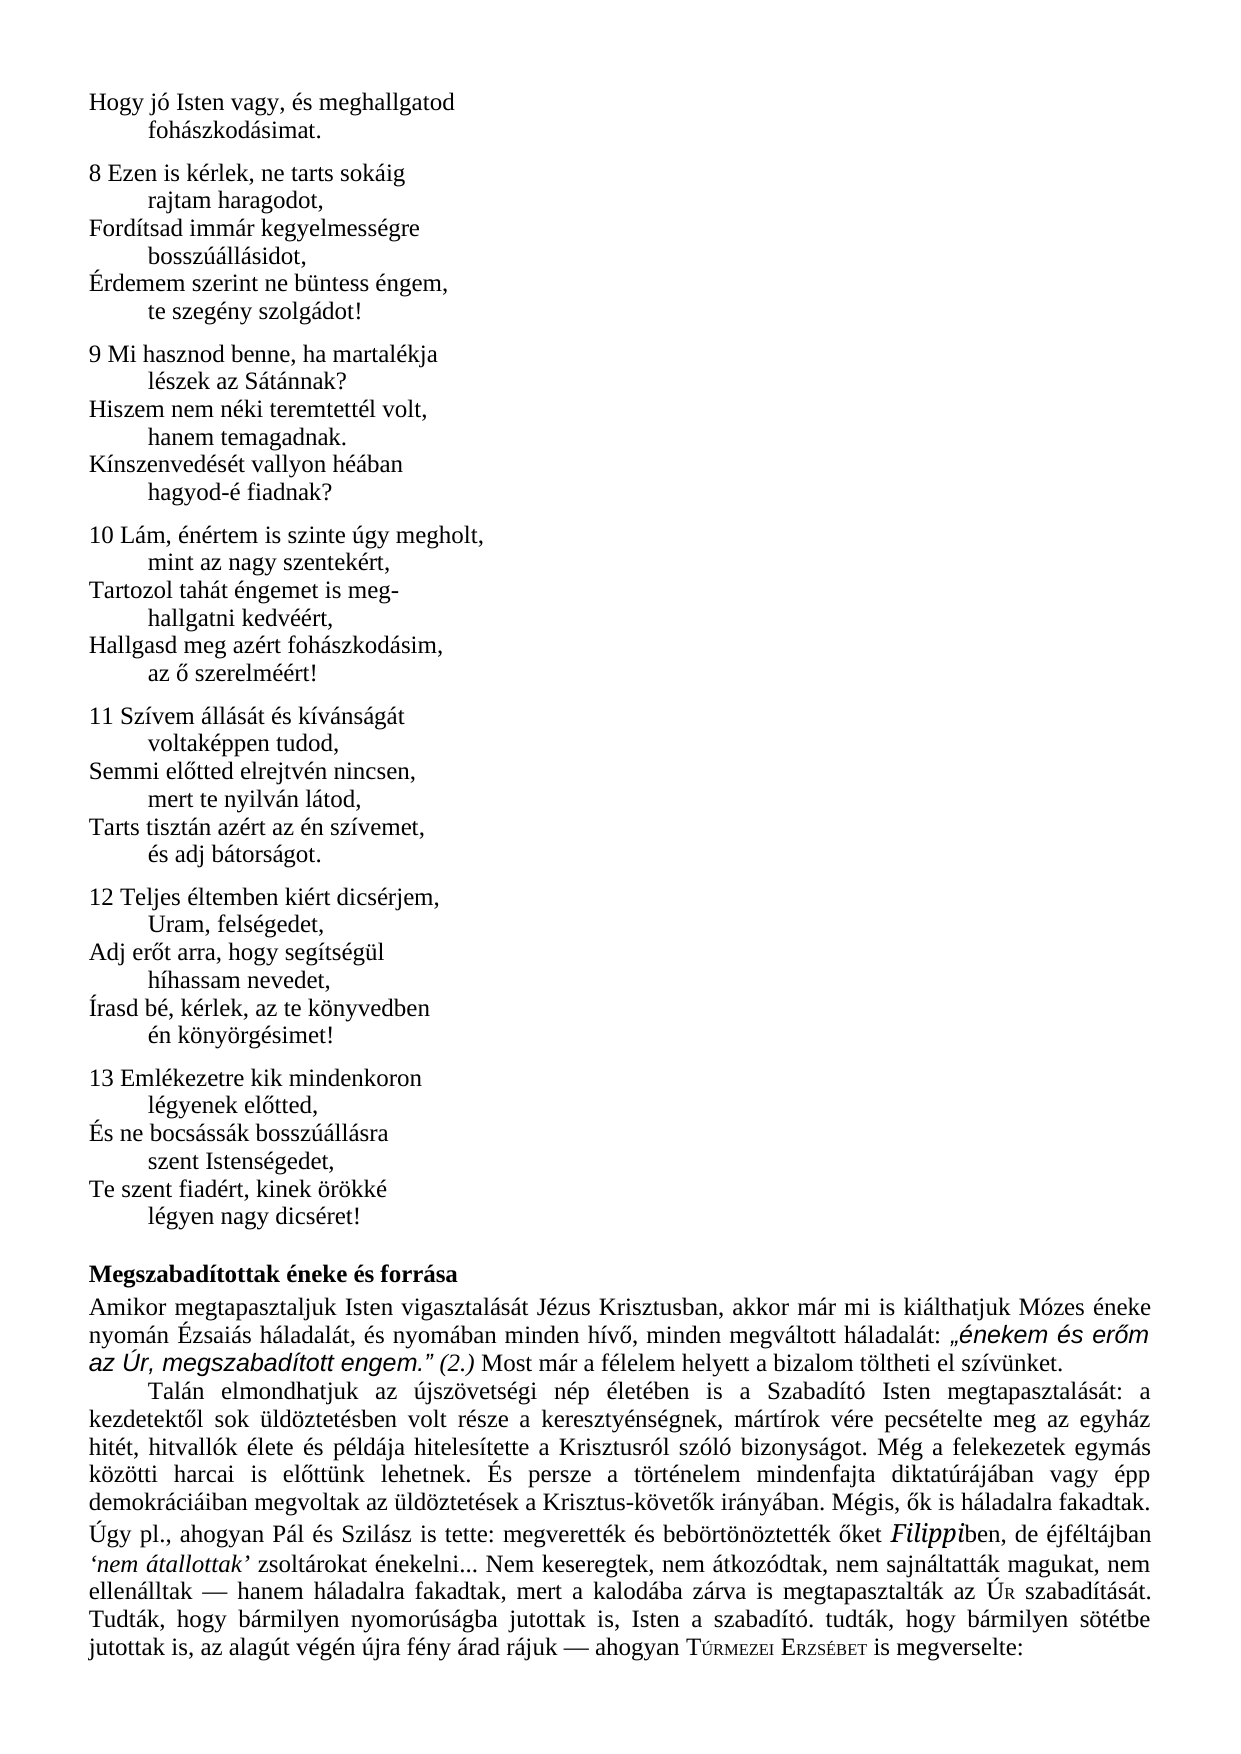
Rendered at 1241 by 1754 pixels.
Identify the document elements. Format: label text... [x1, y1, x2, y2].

subtitle Megszabadítottak éneke és forrása [88, 1260, 1152, 1287]
text 11 Szívem állását és kívánságát voltaképpen tudod, Semmi előtted elrejtvén nincsen, mert te nyilván látod, Tarts tisztán azért az én szívemet, és adj bátorságot. [88, 702, 1152, 868]
text Amikor megtapasztaljuk Isten vigasztalását Jézus Krisztusban, akkor már mi is kiálthatjuk Mózes éneke nyomán Ézsaiás háladalát, és nyomában minden hívő, minden megváltott háladalát: „énekem és erőm az Úr, megszabadított engem.” (2.) Most már a félelem helyett a bizalom töltheti el szívünket. [88, 1293, 1152, 1377]
text 13 Emlékezetre kik mindenkoron légyenek előtted, És ne bocsássák bosszúállásra szent Istenségedet, Te szent fiadért, kinek örökké légyen nagy dicséret! [88, 1064, 1152, 1230]
text Talán elmondhatjuk az újszövetségi nép életében is a Szabadító Isten megtapasztalását: a kezdetektől sok üldöztetésben volt része a keresztyénségnek, mártírok vére pecsételte meg az egyház hitét, hitvallók élete és példája hitelesítette a Krisztusról szóló bizonyságot. Még a felekezetek egymás közötti harcai is előttünk lehetnek. És persze a történelem mindenfajta diktatúrájában vagy épp demokráciáiban megvoltak az üldöztetések a Krisztus-követők irányában. Mégis, ők is háladalra fakadtak. Úgy pl., ahogyan Pál és Szilász is tette: megverették és bebörtönöztették őket Filippiben, de éjféltájban ‘nem átallottak’ zsoltárokat énekelni... Nem keseregtek, nem átkozódtak, nem sajnáltatták magukat, nem ellenálltak ― hanem háladalra fakadtak, mert a kalodába zárva is megtapasztalták az Úr szabadítását. Tudták, hogy bármilyen nyomorúságba jutottak is, Isten a szabadító. tudták, hogy bármilyen sötétbe jutottak is, az alagút végén újra fény árad rájuk ― ahogyan Túrmezei Erzsébet is megverselte: [88, 1377, 1152, 1661]
text 9 Mi hasznod benne, ha martalékja lészek az Sátánnak? Hiszem nem néki teremtettél volt, hanem temagadnak. Kínszenvedését vallyon héában hagyod‑é fiadnak? [88, 340, 1152, 506]
text 10 Lám, énértem is szinte úgy megholt, mint az nagy szentekért, Tartozol tahát éngemet is meg- hallgatni kedvéért, Hallgasd meg azért fohászkodásim, az ő szerelméért! [88, 521, 1152, 687]
text 12 Teljes éltemben kiért dicsérjem, Uram, felségedet, Adj erőt arra, hogy segítségül híhassam nevedet, Írasd bé, kérlek, az te könyvedben én könyörgésimet! [88, 883, 1152, 1049]
text 8 Ezen is kérlek, ne tarts sokáig rajtam haragodot, Fordítsad immár kegyelmességre bosszúállásidot, Érdemem szerint ne büntess éngem, te szegény szolgádot! [88, 159, 1152, 325]
text Hogy jó Isten vagy, és meghallgatod fohászkodásimat. [88, 88, 1152, 144]
